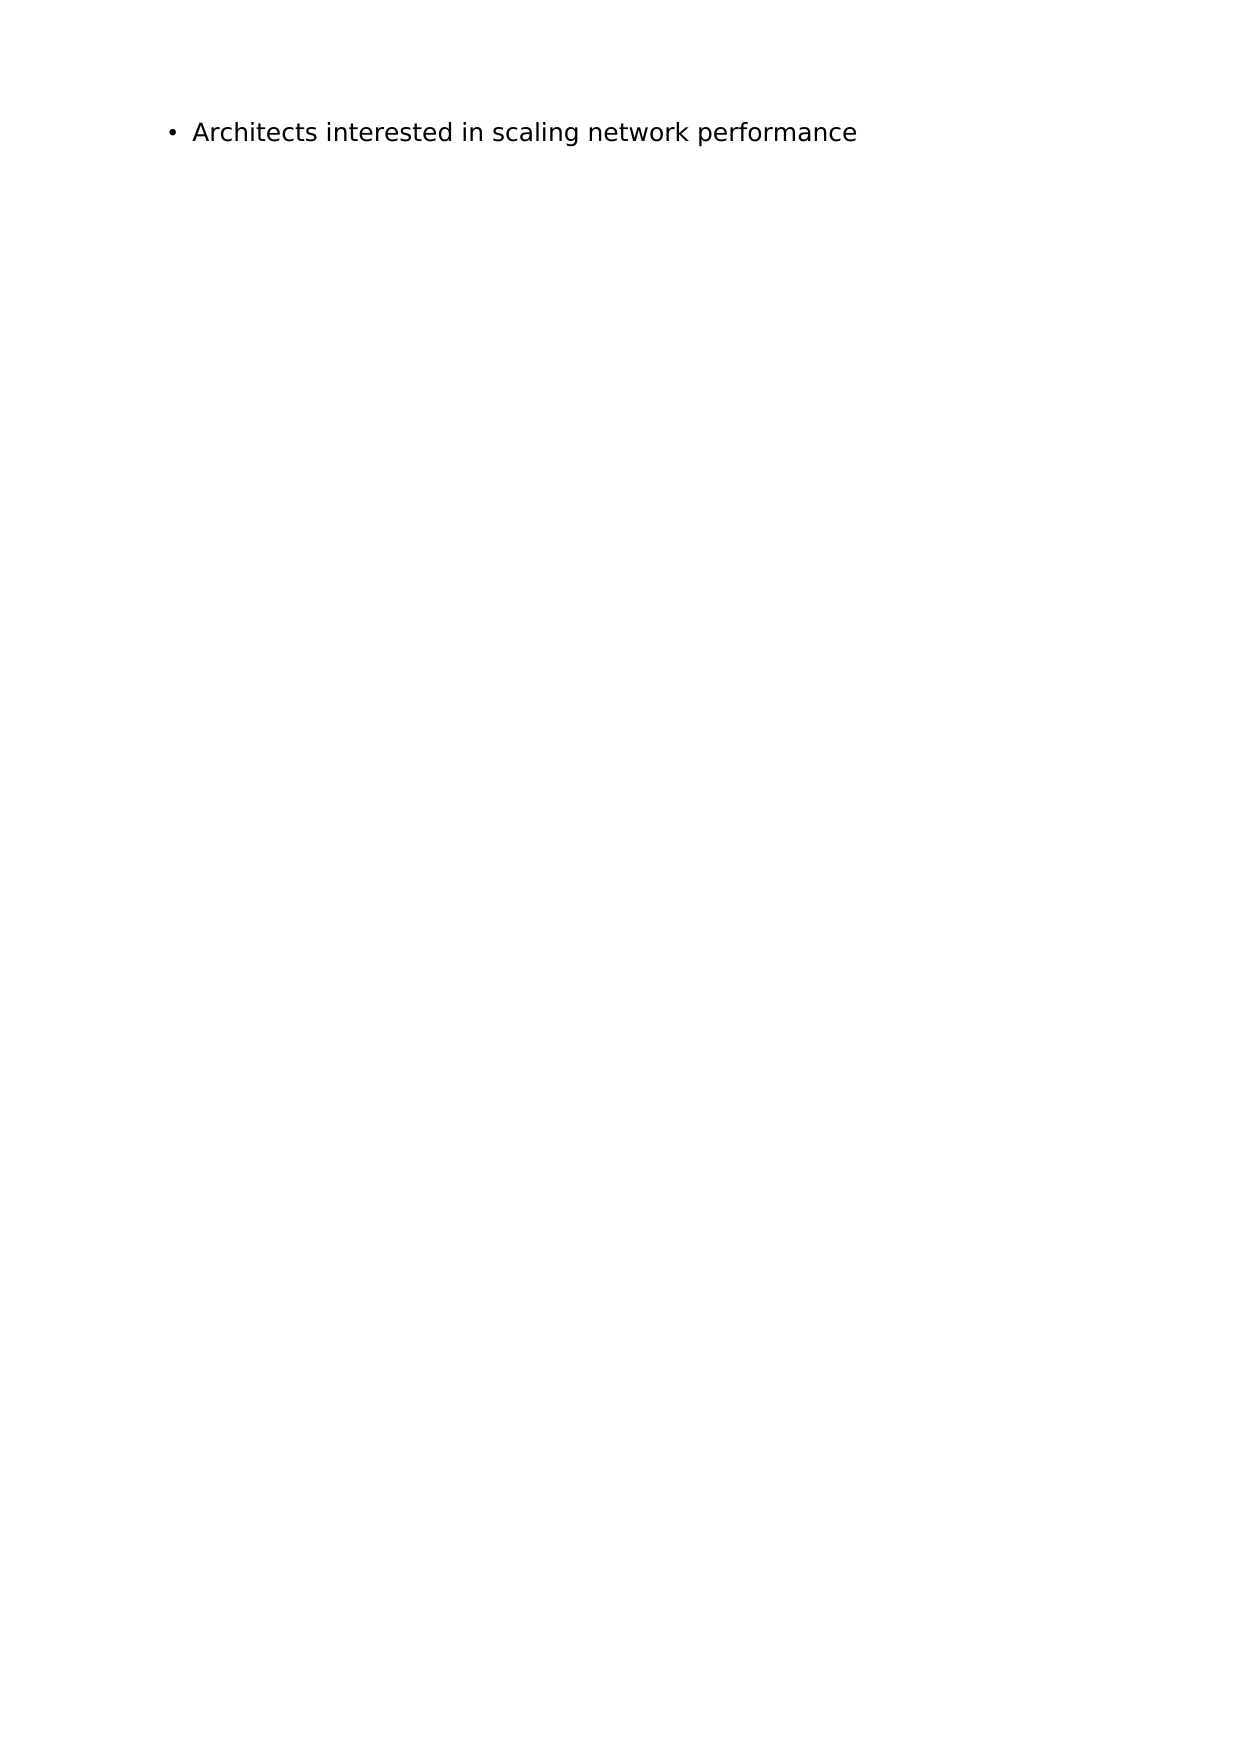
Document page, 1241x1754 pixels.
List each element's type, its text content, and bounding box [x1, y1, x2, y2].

list Architects interested in scaling network performance [177, 118, 1122, 147]
